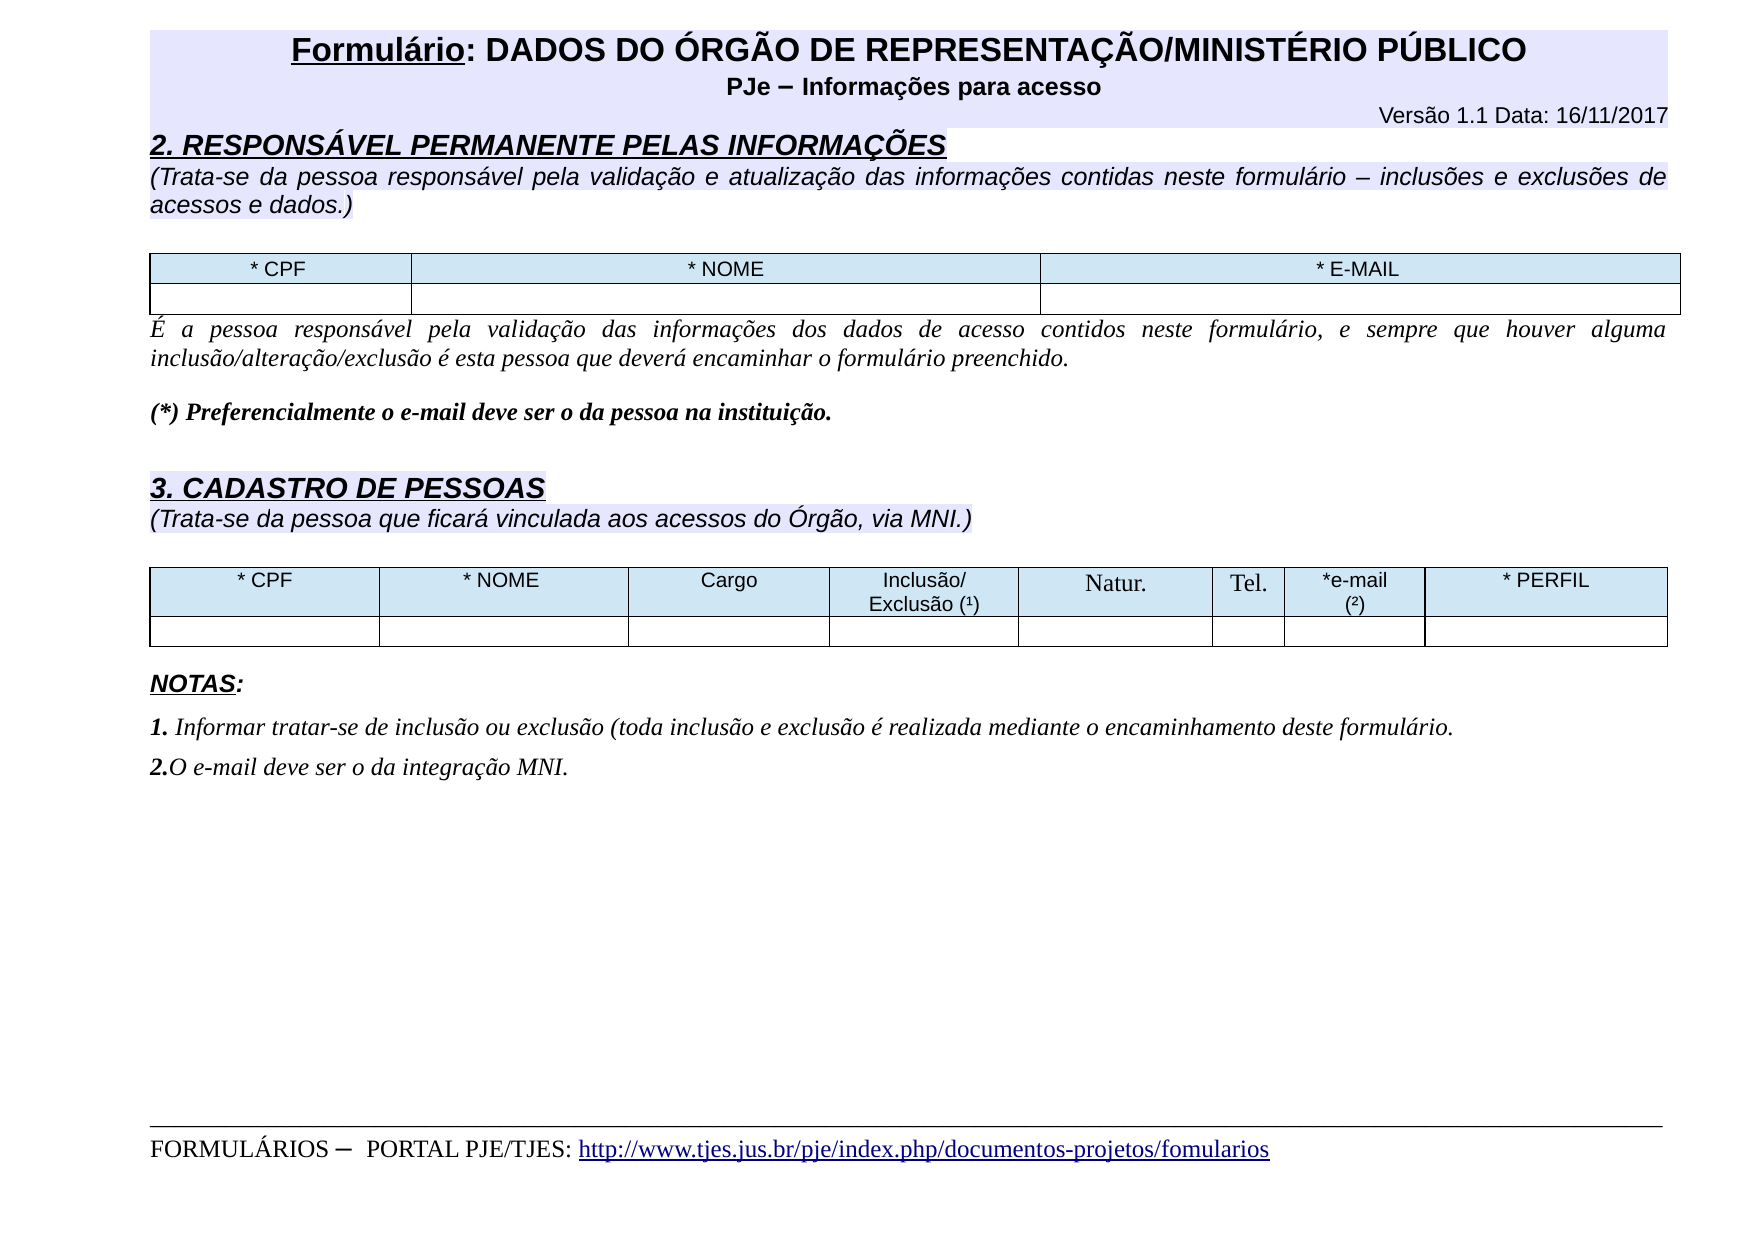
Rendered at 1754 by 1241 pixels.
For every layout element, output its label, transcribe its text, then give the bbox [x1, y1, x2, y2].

table_header Cargo [629, 568, 829, 616]
table_header * NOME [380, 568, 628, 616]
table_cell [629, 617, 829, 646]
text (Trata-se da pessoa que ficará vinculada aos acessos do Órgão, via MNI.) [150, 504, 1668, 533]
text 2. RESPONSÁVEL PERMANENTE PELAS INFORMAÇÕES [150, 128, 1668, 162]
table_header Inclusão/ Exclusão (¹) [830, 568, 1018, 616]
table_header *e-mail (²) [1285, 568, 1424, 616]
table_cell [1019, 617, 1212, 646]
table_cell [151, 617, 379, 646]
table_cell [412, 284, 1040, 314]
text NOTAS: [150, 669, 1668, 697]
table_cell [830, 617, 1018, 646]
table_header Natur. [1019, 568, 1212, 616]
table_cell [1285, 617, 1424, 646]
text É a pessoa responsável pela validação das informações dos dados de acesso contidos neste formulário, e sempre que houver alguma inclusão/alteração/exclusão é esta pessoa que deverá encaminhar o formulário preenchido. [150, 315, 1668, 372]
table_header * NOME [412, 254, 1040, 283]
table_header * CPF [151, 254, 411, 283]
table_cell [151, 284, 411, 314]
table_header * PERFIL [1426, 568, 1667, 616]
table_cell [380, 617, 628, 646]
text (Trata-se da pessoa responsável pela validação e atualização das informações contidas neste formulário – inclusões e exclusões de acessos e dados.) [150, 162, 1668, 219]
table_cell [1213, 617, 1284, 646]
text 1. Informar tratar-se de inclusão ou exclusão (toda inclusão e exclusão é realizada mediante o encaminhamento deste formulário. [150, 712, 1668, 741]
table_cell [1041, 284, 1680, 314]
text 3. CADASTRO DE PESSOAS [150, 471, 1668, 504]
text (*) Preferencialmente o e-mail deve ser o da pessoa na instituição. [150, 397, 1668, 425]
table_cell [1426, 617, 1667, 646]
table_header Tel. [1213, 568, 1284, 616]
text 2.O e-mail deve ser o da integração MNI. [150, 752, 1668, 781]
table_header * E-MAIL [1041, 254, 1680, 283]
table_header * CPF [151, 568, 379, 616]
